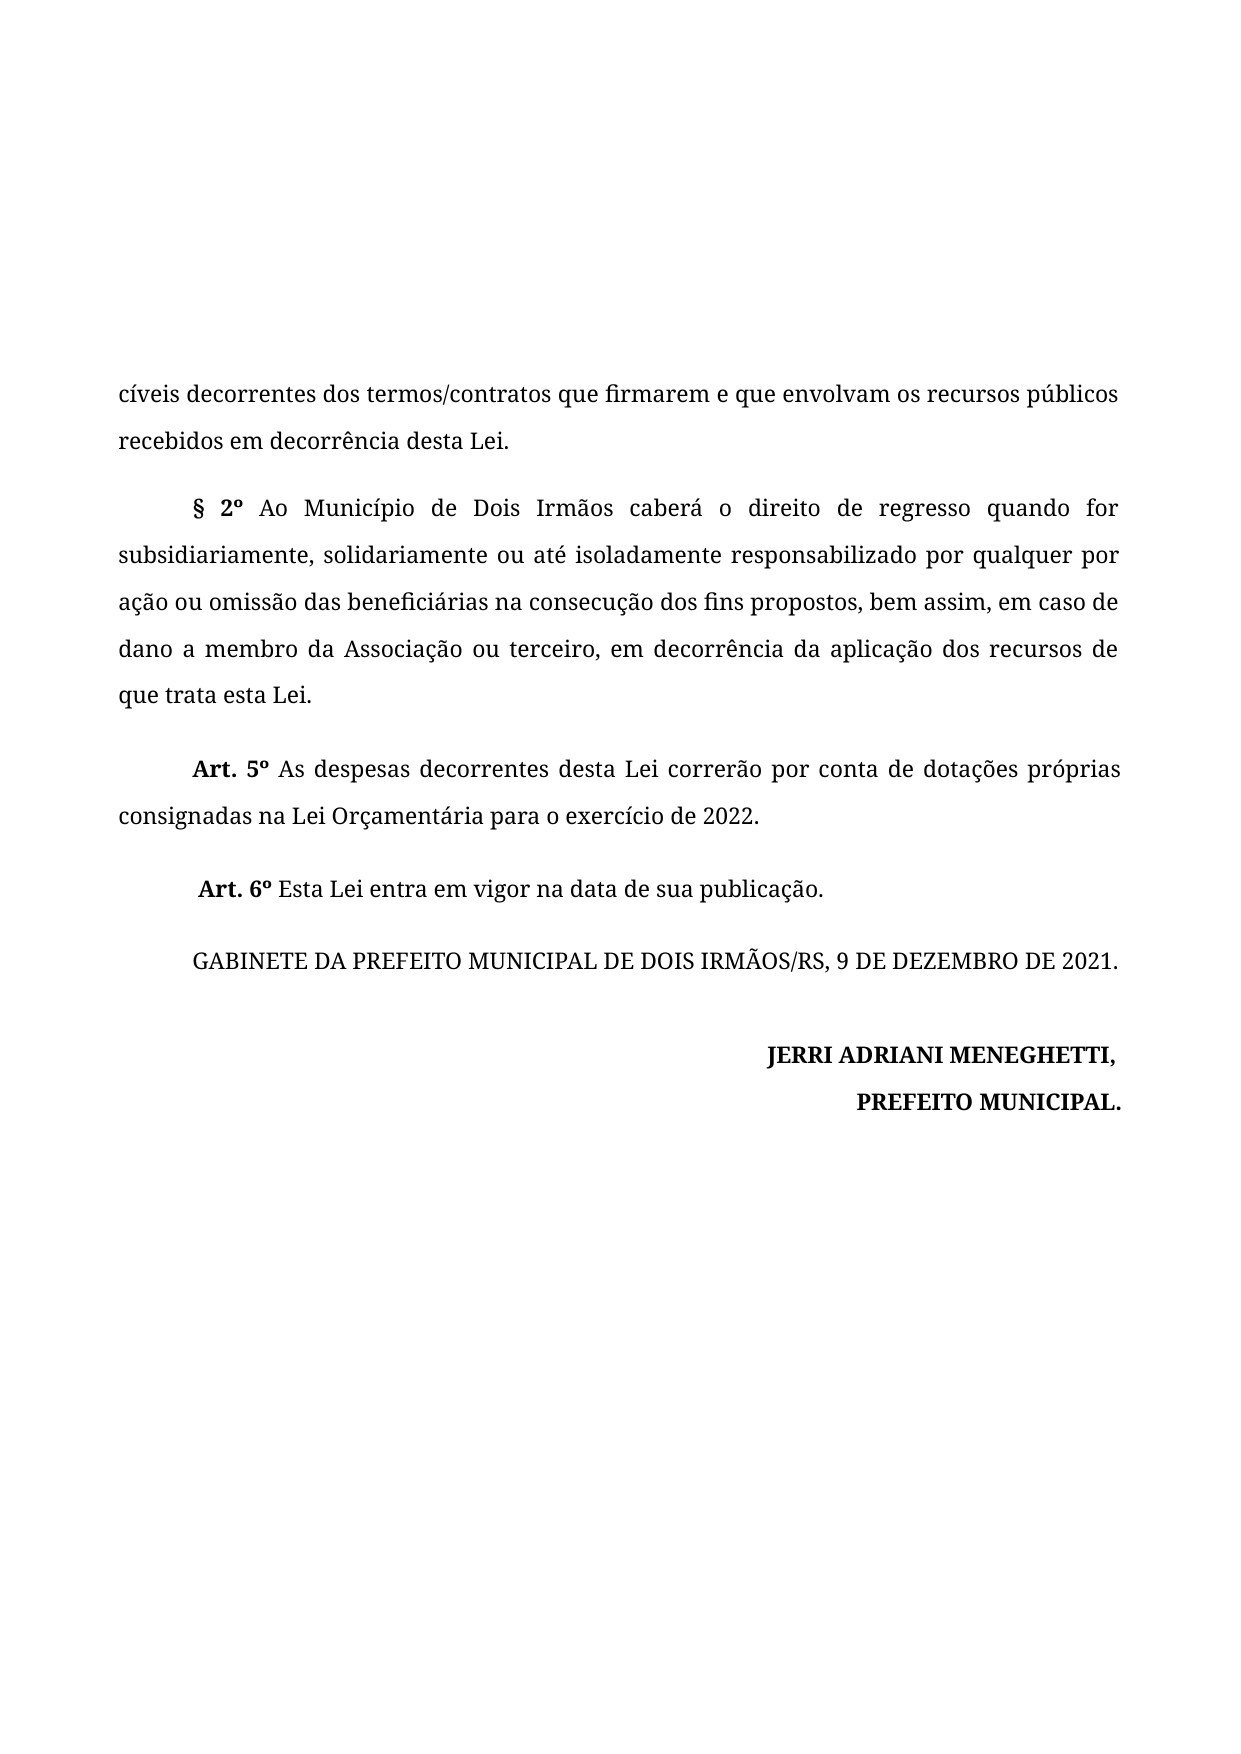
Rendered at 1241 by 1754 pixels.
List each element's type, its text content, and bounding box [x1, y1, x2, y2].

text cíveis decorrentes dos termos/contratos que firmarem e que envolvam os recursos públicos recebidos em decorrência desta Lei. [118, 378, 1121, 456]
text § 2º Ao Município de Dois Irmãos caberá o direito de regresso quando for subsidiariamente, solidariamente ou até isoladamente responsabilizado por qualquer por ação ou omissão das beneficiárias na consecução dos fins propostos, bem assim, em caso de dano a membro da Associação ou terceiro, em decorrência da aplicação dos recursos de que trata esta Lei. [118, 492, 1121, 711]
text Art. 6º Esta Lei entra em vigor na data de sua publicação. [118, 873, 1122, 904]
text GABINETE DA PREFEITO MUNICIPAL DE DOIS IRMÃOS/RS, 9 DE DEZEMBRO DE 2021. [118, 945, 1122, 977]
text Art. 5º As despesas decorrentes desta Lei correrão por conta de dotações próprias consignadas na Lei Orçamentária para o exercício de 2022. [118, 753, 1122, 832]
text PREFEITO MUNICIPAL. [118, 1086, 1122, 1117]
text JERRI ADRIANI MENEGHETTI, [118, 1039, 1122, 1070]
